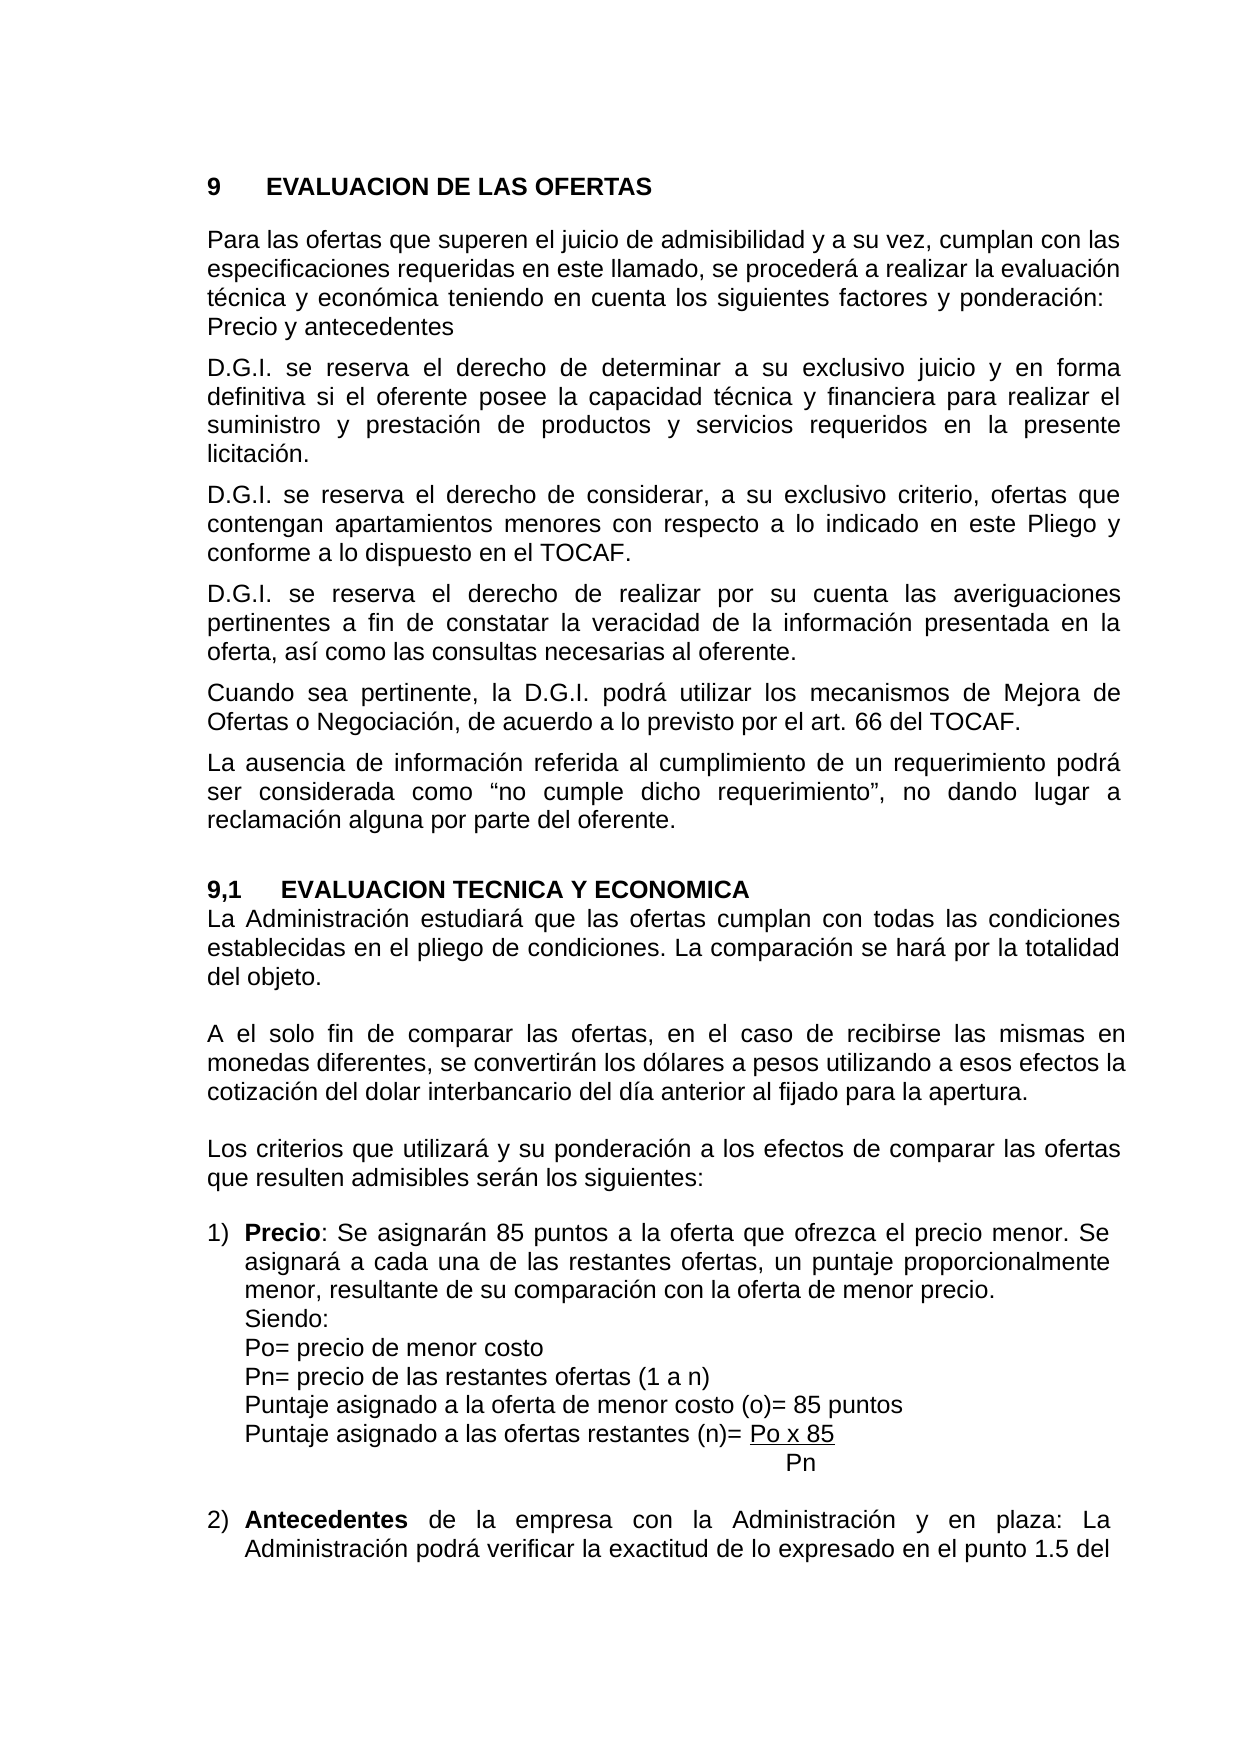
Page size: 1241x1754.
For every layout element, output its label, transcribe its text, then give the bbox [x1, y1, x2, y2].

text 9,1 EVALUACION TECNICA Y ECONOMICA [207, 875, 1122, 904]
text Puntaje asignado a las ofertas restantes (n)= Po x 85 [244, 1419, 974, 1448]
text Pn= precio de las restantes ofertas (1 a n) [244, 1362, 974, 1391]
text Para las ofertas que superen el juicio de admisibilidad y a su vez, cumplan con las especificaciones requeridas en este llamado, se procederá a realizar la evaluación técnica y económica teniendo en cuenta los siguientes factores y ponderación: Precio y antecedentes [207, 225, 1122, 340]
text Po= precio de menor costo [244, 1333, 974, 1362]
subtitle EVALUACION DE LAS OFERTAS [207, 172, 1122, 200]
text Pn [207, 1448, 974, 1477]
text A el solo fin de comparar las ofertas, en el caso de recibirse las mismas en monedas diferentes, se convertirán los dólares a pesos utilizando a esos efectos la cotización del dolar interbancario del día anterior al fijado para la apertura. [207, 1019, 1127, 1105]
text Puntaje asignado a la oferta de menor costo (o)= 85 puntos [244, 1391, 974, 1419]
text D.G.I. se reserva el derecho de determinar a su exclusivo juicio y en forma definitiva si el oferente posee la capacidad técnica y financiera para realizar el suministro y prestación de productos y servicios requeridos en la presente licitación. [207, 353, 1122, 468]
text La ausencia de información referida al cumplimiento de un requerimiento podrá ser considerada como “no cumple dicho requerimiento”, no dando lugar a reclamación alguna por parte del oferente. [207, 748, 1122, 834]
text Cuando sea pertinente, la D.G.I. podrá utilizar los mecanismos de Mejora de Ofertas o Negociación, de acuerdo a lo previsto por el art. 66 del TOCAF. [207, 678, 1122, 735]
text La Administración estudiará que las ofertas cumplan con todas las condiciones establecidas en el pliego de condiciones. La comparación se hará por la totalidad del objeto. [207, 904, 1122, 990]
text D.G.I. se reserva el derecho de considerar, a su exclusivo criterio, ofertas que contengan apartamientos menores con respecto a lo indicado en este Pliego y conforme a lo dispuesto en el TOCAF. [207, 480, 1122, 567]
list Precio: Se asignarán 85 puntos a la oferta que ofrezca el precio menor. Se asignará a cada una de las restantes ofertas, un puntaje proporcionalmente menor, resultante de su comparación con la oferta de menor precio. [207, 1218, 1112, 1304]
list Antecedentes de la empresa con la Administración y en plaza: La Administración podrá verificar la exactitud de lo expresado en el punto 1.5 del [207, 1506, 1112, 1563]
text D.G.I. se reserva el derecho de realizar por su cuenta las averiguaciones pertinentes a fin de constatar la veracidad de la información presentada en la oferta, así como las consultas necesarias al oferente. [207, 579, 1122, 665]
text Siendo: [244, 1304, 974, 1333]
text Los criterios que utilizará y su ponderación a los efectos de comparar las ofertas que resulten admisibles serán los siguientes: [207, 1134, 1122, 1192]
